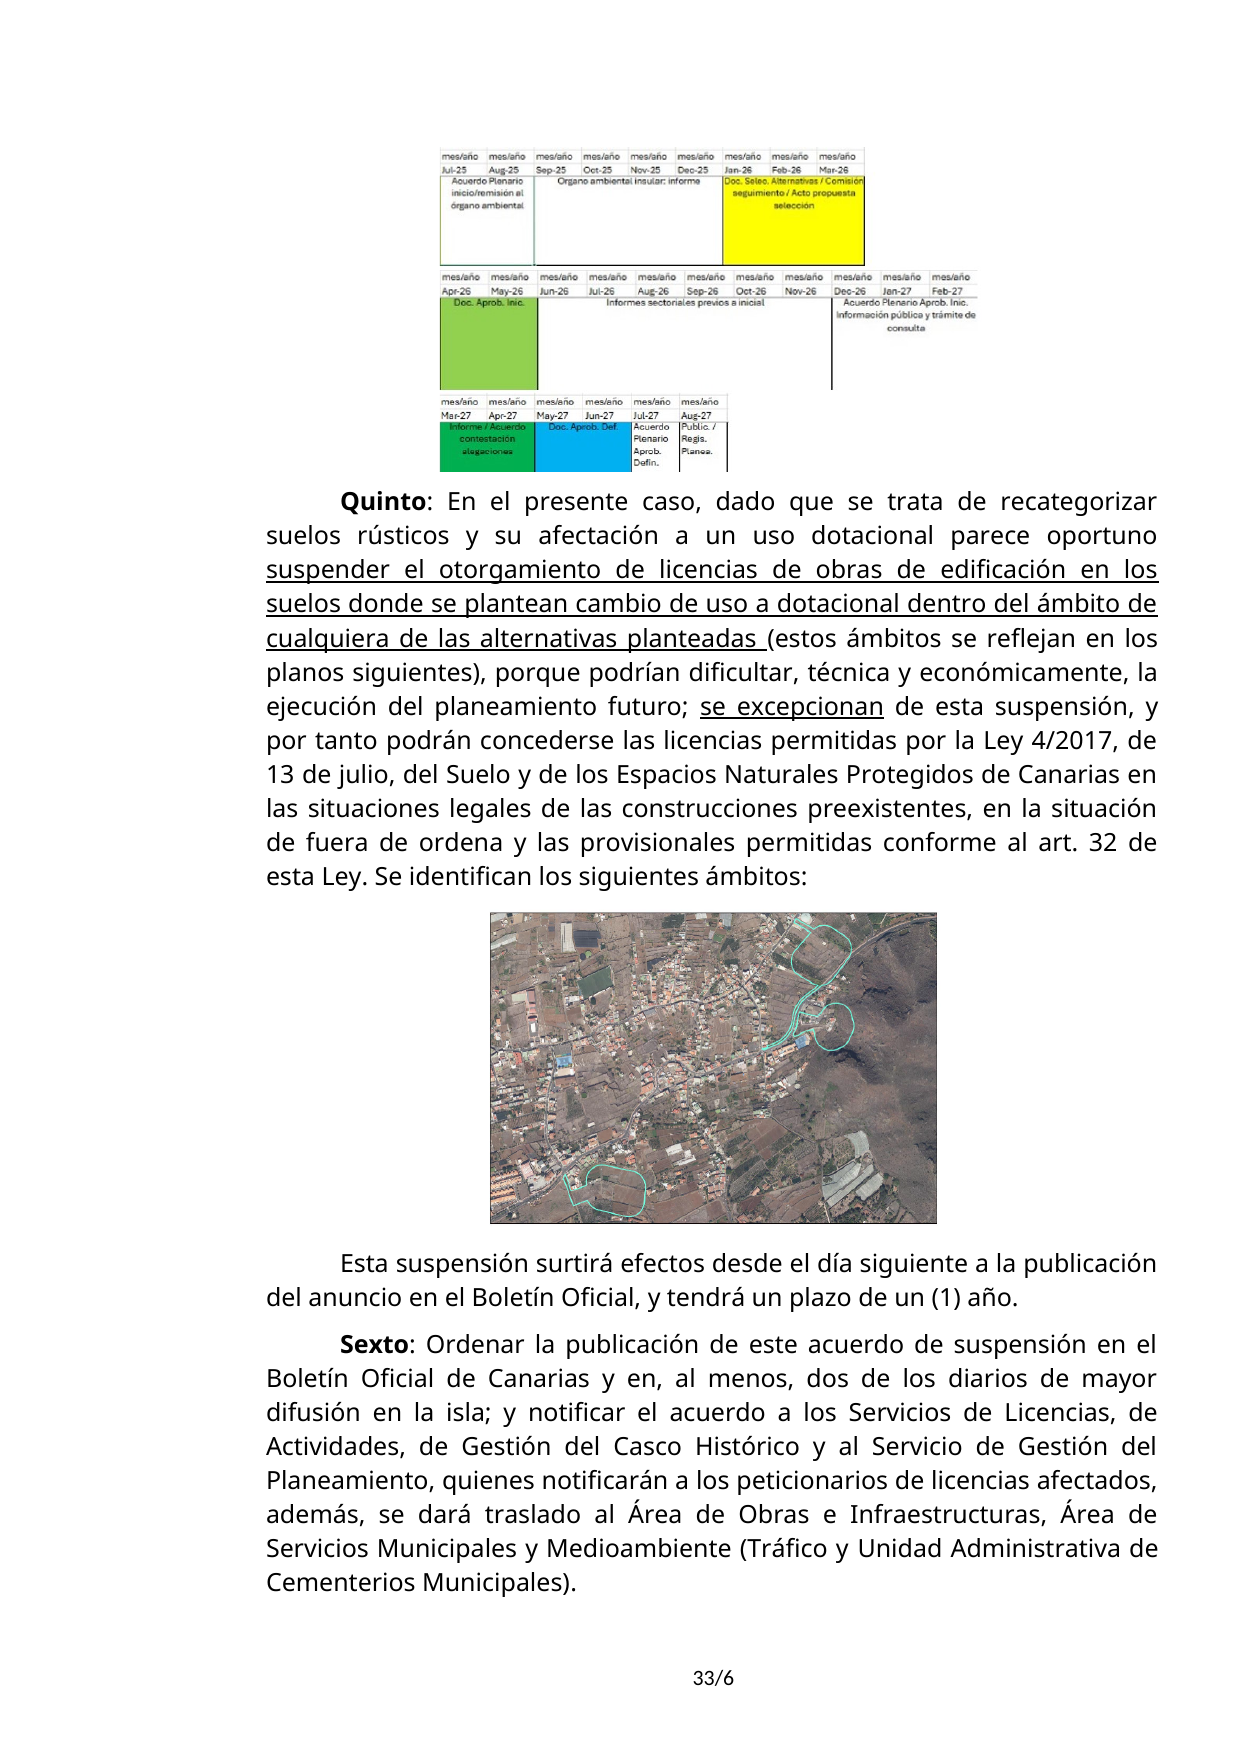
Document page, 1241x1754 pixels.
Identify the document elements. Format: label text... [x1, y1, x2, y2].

text Sexto: Ordenar la publicación de este acuerdo de suspensión en el Boletín Oficial de Canarias y en, al menos, dos de los diarios de mayor difusión en la isla; y notificar el acuerdo a los Servicios de Licencias, de Actividades, de Gestión del Casco Histórico y al Servicio de Gestión del Planeamiento, quienes notificarán a los peticionarios de licencias afectados, además, se dará traslado al Área de Obras e Infraestructuras, Área de Servicios Municipales y Medioambiente (Tráfico y Unidad Administrativa de Cementerios Municipales). [266, 1326, 1159, 1599]
text Esta suspensión surtirá efectos desde el día siguiente a la publicación del anuncio en el Boletín Oficial, y tendrá un plazo de un (1) año. [266, 1246, 1159, 1314]
text Quinto: En el presente caso, dado que se trata de recategorizar suelos rústicos y su afectación a un uso dotacional parece oportuno suspender el otorgamiento de licencias de obras de edificación en los [266, 484, 1159, 581]
text suelos donde se plantean cambio de uso a dotacional dentro del ámbito de cualquiera de las alternativas planteadas (estos ámbitos se reflejan en los planos siguientes), porque podrían dificultar, técnica y económicamente, la ejecución del planeamiento futuro; se excepcionan de esta suspensión, y por tanto podrán concederse las licencias permitidas por la Ley 4/2017, de 13 de julio, del Suelo y de los Espacios Naturales Protegidos de Canarias en las situaciones legales de las construcciones preexistentes, en la situación de fuera de ordena y las provisionales permitidas conforme al art. 32 de esta Ley. Se identifican los siguientes ámbitos: [266, 583, 1159, 893]
